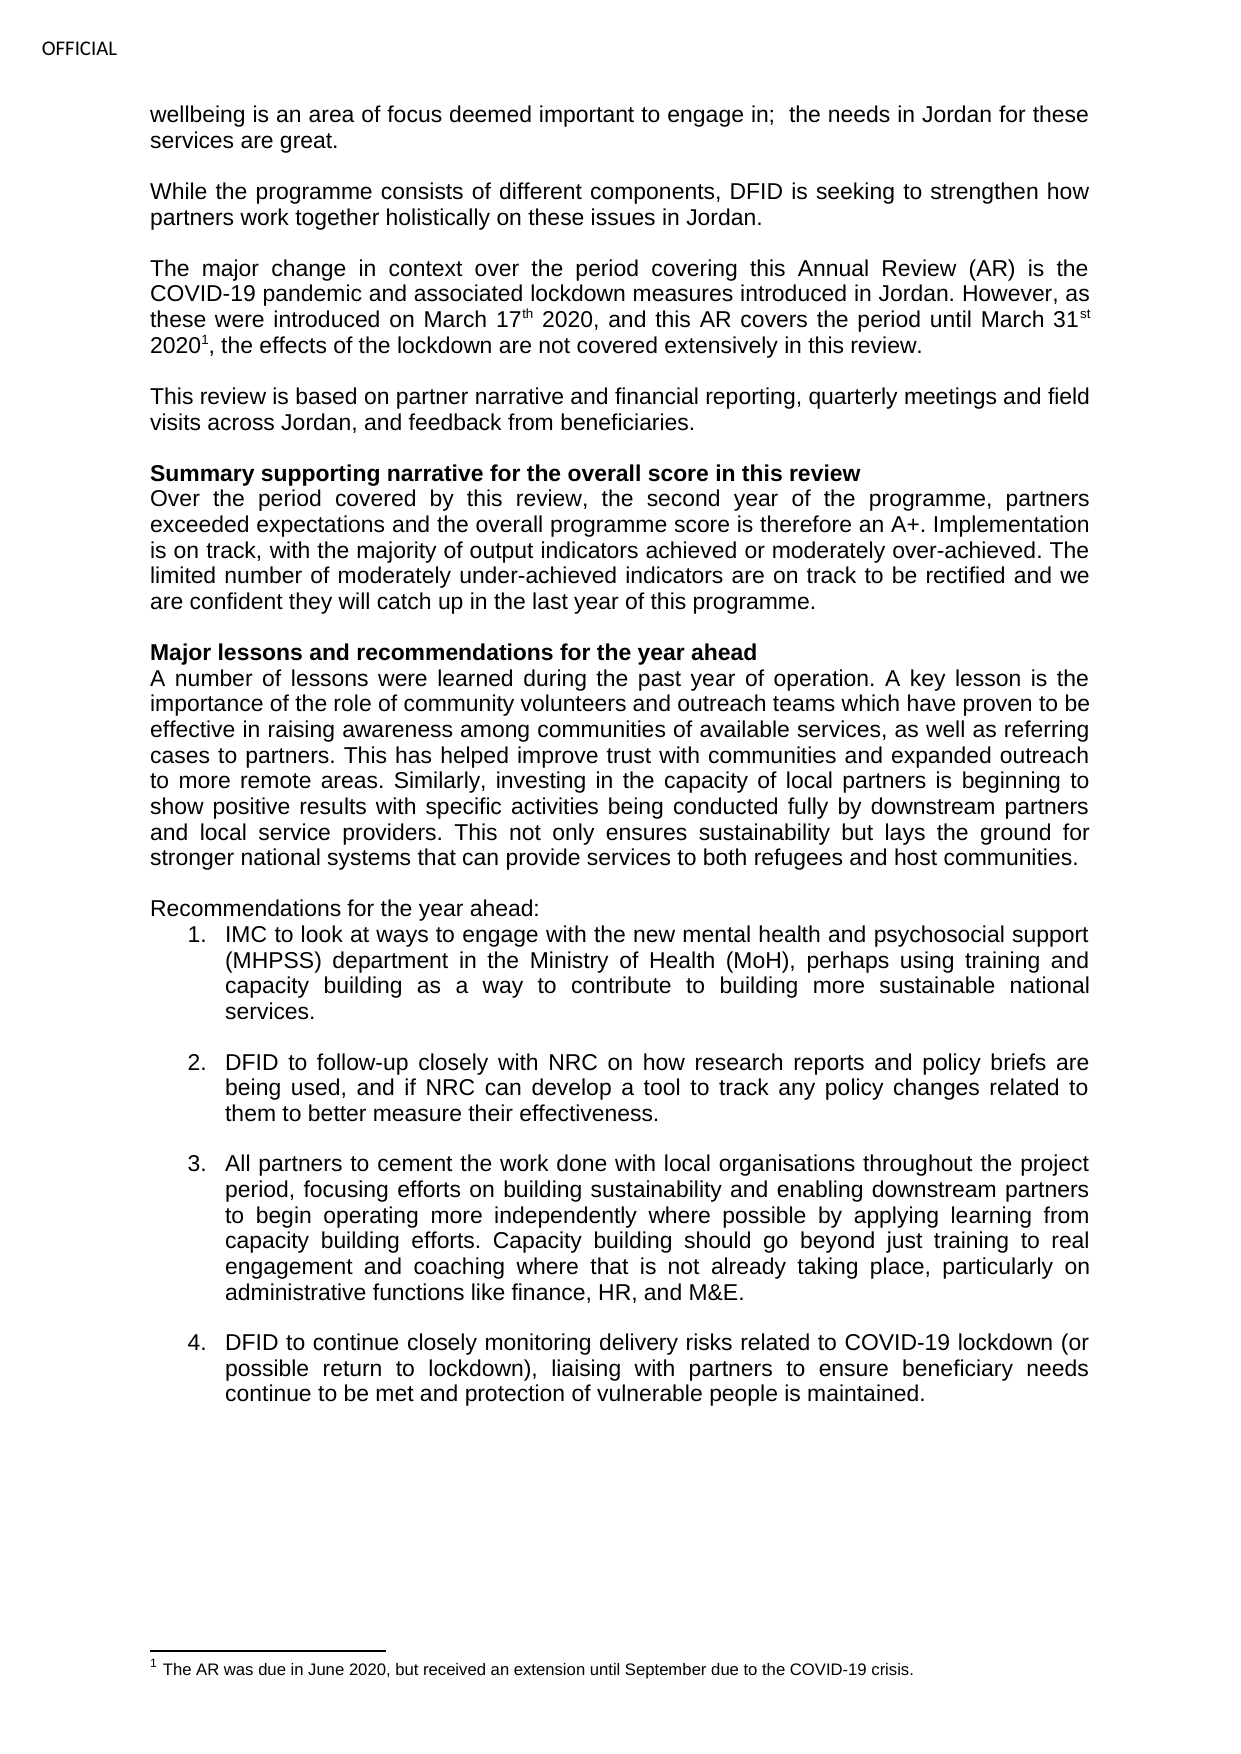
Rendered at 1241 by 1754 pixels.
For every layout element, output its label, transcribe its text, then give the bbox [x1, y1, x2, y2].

list DFID to continue closely monitoring delivery risks related to COVID-19 lockdown (or possible return to lockdown), liaising with partners to ensure beneficiary needs continue to be met and protection of vulnerable people is maintained. [187, 1330, 1090, 1407]
text Summary supporting narrative for the overall score in this review [150, 460, 1090, 486]
list DFID to follow-up closely with NRC on how research reports and policy briefs are being used, and if NRC can develop a tool to track any policy changes related to them to better measure their effectiveness. [187, 1049, 1090, 1126]
text The AR was due in June 2020, but received an extension until September due to the COVID-19 crisis. [150, 1657, 1090, 1680]
list IMC to look at ways to engage with the new mental health and psychosocial support (MHPSS) department in the Ministry of Health (MoH), perhaps using training and capacity building as a way to contribute to building more sustainable national services. [187, 922, 1090, 1024]
text A number of lessons were learned during the past year of operation. A key lesson is the importance of the role of community volunteers and outreach teams which have proven to be effective in raising awareness among communities of available services, as well as referring cases to partners. This has helped improve trust with communities and expanded outreach to more remote areas. Similarly, investing in the capacity of local partners is beginning to show positive results with specific activities being conducted fully by downstream partners and local service providers. This not only ensures sustainability but lays the ground for stronger national systems that can provide services to both refugees and host communities. [150, 665, 1090, 870]
list All partners to cement the work done with local organisations throughout the project period, focusing efforts on building sustainability and enabling downstream partners to begin operating more independently where possible by applying learning from capacity building efforts. Capacity building should go beyond just training to real engagement and coaching where that is not already taking place, particularly on administrative functions like finance, HR, and M&E. [187, 1151, 1090, 1305]
text wellbeing is an area of focus deemed important to engage in; the needs in Jordan for these services are great. [150, 102, 1090, 153]
text This review is based on partner narrative and financial reporting, quarterly meetings and field visits across Jordan, and feedback from beneficiaries. [150, 383, 1090, 435]
text While the programme consists of different components, DFID is seeking to strengthen how partners work together holistically on these issues in Jordan. [150, 178, 1090, 230]
text Major lessons and recommendations for the year ahead [150, 640, 1090, 665]
text Over the period covered by this review, the second year of the programme, partners exceeded expectations and the overall programme score is therefore an A+. Implementation is on track, with the majority of output indicators achieved or moderately over-achieved. The limited number of moderately under-achieved indicators are on track to be rectified and we are confident they will catch up in the last year of this programme. [150, 486, 1090, 614]
text The major change in context over the period covering this Annual Review (AR) is the COVID-19 pandemic and associated lockdown measures introduced in Jordan. However, as these were introduced on March 17th 2020, and this AR covers the period until March 31st 2020, the effects of the lockdown are not covered extensively in this review. [150, 255, 1090, 358]
text Recommendations for the year ahead: [150, 896, 1090, 922]
